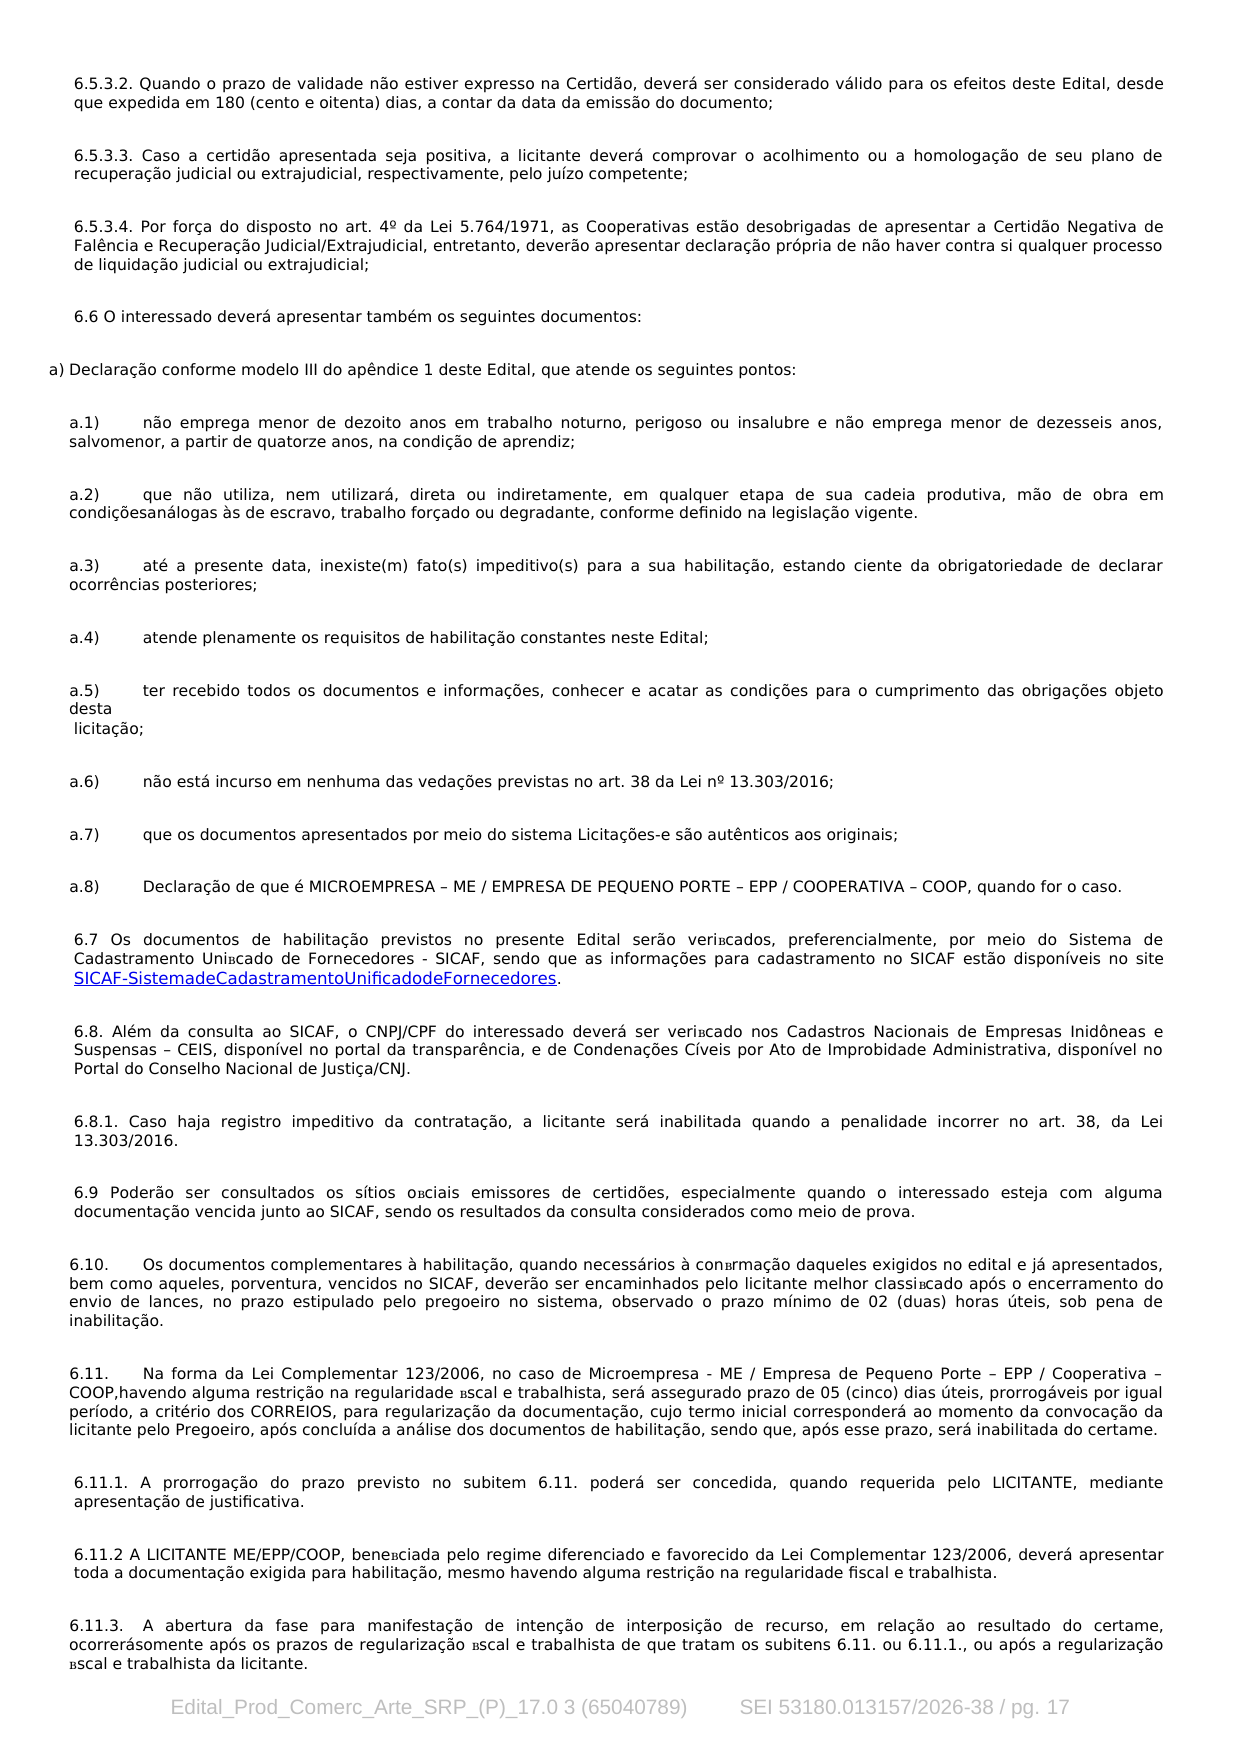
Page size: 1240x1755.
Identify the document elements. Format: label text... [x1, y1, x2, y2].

list ter recebido todos os documentos e informações, conhecer e acatar as condições para o cumprimento das obrigações objeto desta [69, 682, 1165, 718]
text 6.6 O interessado deverá apresentar também os seguintes documentos: [74, 308, 1165, 327]
list Declaração de que é MICROEMPRESA – ME / EMPRESA DE PEQUENO PORTE – EPP / COOPERATIVA – COOP, quando for o caso. [69, 878, 1165, 896]
list Declaração conforme modelo III do apêndice 1 deste Edital, que atende os seguintes pontos: [49, 361, 1165, 379]
list que os documentos apresentados por meio do sistema Licitações-e são autênticos aos originais; [69, 825, 1165, 844]
text 6.5.3.4. Por força do disposto no art. 4º da Lei 5.764/1971, as Cooperativas estão desobrigadas de apresentar a Certidão Negativa de Falência e Recuperação Judicial/Extrajudicial, entretanto, deverão apresentar declaração própria de não haver contra si qualquer processo de liquidação judicial ou extrajudicial; [74, 218, 1165, 274]
list Os documentos complementares à habilitação, quando necessários à conrmação daqueles exigidos no edital e já apresentados, bem como aqueles, porventura, vencidos no SICAF, deverão ser encaminhados pelo licitante melhor classicado após o encerramento do envio de lances, no prazo estipulado pelo pregoeiro no sistema, observado o prazo mínimo de 02 (duas) horas úteis, sob pena de inabilitação. [69, 1256, 1165, 1330]
list não emprega menor de dezoito anos em trabalho noturno, perigoso ou insalubre e não emprega menor de dezesseis anos, salvomenor, a partir de quatorze anos, na condição de aprendiz; [69, 414, 1165, 451]
text 6.7 Os documentos de habilitação previstos no presente Edital serão vericados, preferencialmente, por meio do Sistema de Cadastramento Unicado de Fornecedores - SICAF, sendo que as informações para cadastramento no SICAF estão disponíveis no site SICAF-SistemadeCadastramentoUnificadodeFornecedores. [74, 931, 1165, 988]
text 6.11.1. A prorrogação do prazo previsto no subitem 6.11. poderá ser concedida, quando requerida pelo LICITANTE, mediante apresentação de justificativa. [74, 1474, 1165, 1511]
text licitação; [74, 720, 1165, 738]
list não está incurso em nenhuma das vedações previstas no art. 38 da Lei nº 13.303/2016; [69, 773, 1165, 791]
text 6.9 Poderão ser consultados os sítios ociais emissores de certidões, especialmente quando o interessado esteja com alguma documentação vencida junto ao SICAF, sendo os resultados da consulta considerados como meio de prova. [74, 1184, 1165, 1221]
list A abertura da fase para manifestação de intenção de interposição de recurso, em relação ao resultado do certame, ocorrerásomente após os prazos de regularização scal e trabalhista de que tratam os subitens 6.11. ou 6.11.1., ou após a regularização scal e trabalhista da licitante. [69, 1617, 1165, 1673]
list atende plenamente os requisitos de habilitação constantes neste Edital; [69, 629, 1165, 647]
text 6.11.2 A LICITANTE ME/EPP/COOP, beneciada pelo regime diferenciado e favorecido da Lei Complementar 123/2006, deverá apresentar toda a documentação exigida para habilitação, mesmo havendo alguma restrição na regularidade fiscal e trabalhista. [74, 1546, 1165, 1583]
list que não utiliza, nem utilizará, direta ou indiretamente, em qualquer etapa de sua cadeia produtiva, mão de obra em condiçõesanálogas às de escravo, trabalho forçado ou degradante, conforme definido na legislação vigente. [69, 486, 1165, 523]
list até a presente data, inexiste(m) fato(s) impeditivo(s) para a sua habilitação, estando ciente da obrigatoriedade de declarar ocorrências posteriores; [69, 557, 1165, 594]
text 6.8.1. Caso haja registro impeditivo da contratação, a licitante será inabilitada quando a penalidade incorrer no art. 38, da Lei 13.303/2016. [74, 1113, 1165, 1150]
list Na forma da Lei Complementar 123/2006, no caso de Microempresa - ME / Empresa de Pequeno Porte – EPP / Cooperativa – COOP,havendo alguma restrição na regularidade scal e trabalhista, será assegurado prazo de 05 (cinco) dias úteis, prorrogáveis por igual período, a critério dos CORREIOS, para regularização da documentação, cujo termo inicial corresponderá ao momento da convocação da licitante pelo Pregoeiro, após concluída a análise dos documentos de habilitação, sendo que, após esse prazo, será inabilitada do certame. [69, 1365, 1165, 1439]
text 6.8. Além da consulta ao SICAF, o CNPJ/CPF do interessado deverá ser vericado nos Cadastros Nacionais de Empresas Inidôneas e Suspensas – CEIS, disponível no portal da transparência, e de Condenações Cíveis por Ato de Improbidade Administrativa, disponível no Portal do Conselho Nacional de Justiça/CNJ. [74, 1022, 1165, 1078]
text 6.5.3.2. Quando o prazo de validade não estiver expresso na Certidão, deverá ser considerado válido para os efeitos deste Edital, desde que expedida em 180 (cento e oitenta) dias, a contar da data da emissão do documento; [74, 75, 1165, 112]
text 6.5.3.3. Caso a certidão apresentada seja positiva, a licitante deverá comprovar o acolhimento ou a homologação de seu plano de recuperação judicial ou extrajudicial, respectivamente, pelo juízo competente; [74, 147, 1165, 183]
